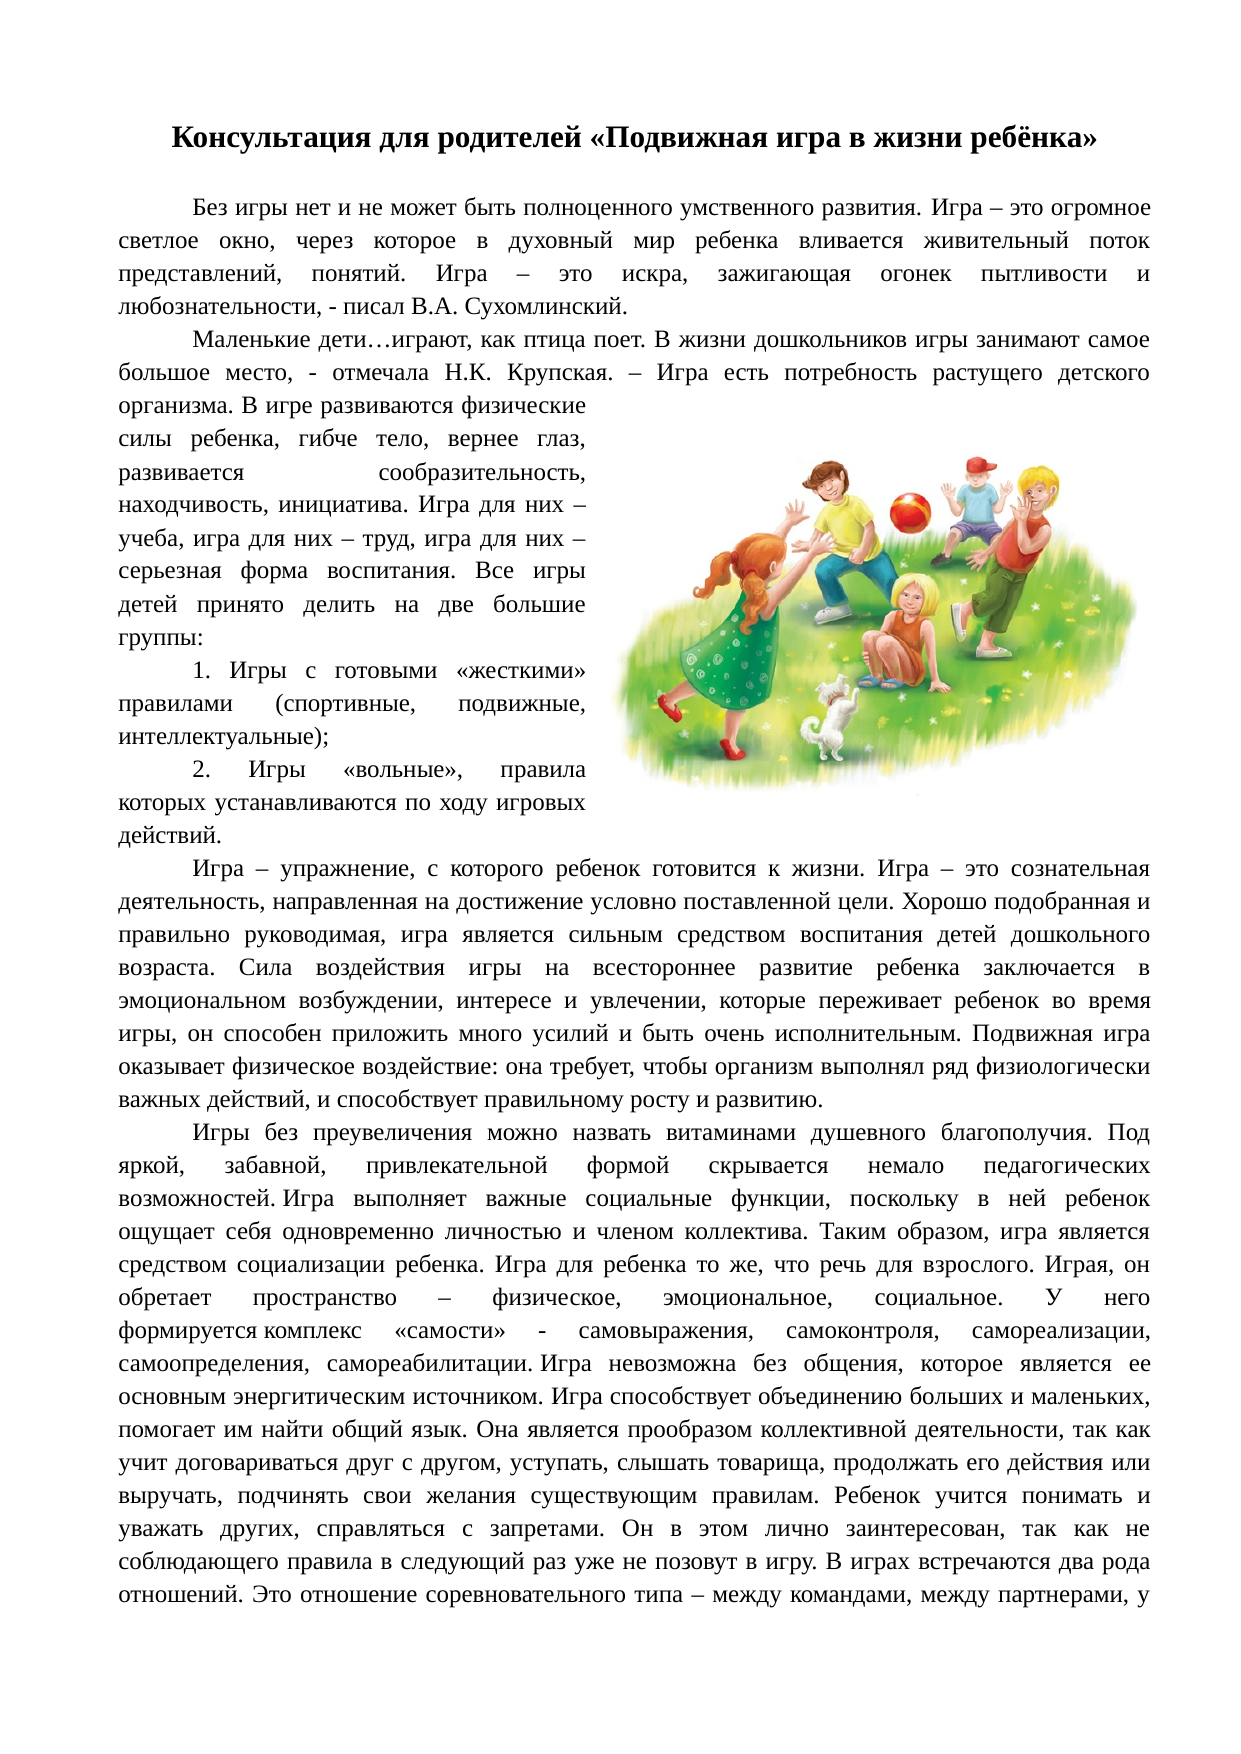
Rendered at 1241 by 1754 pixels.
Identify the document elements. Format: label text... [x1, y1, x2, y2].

text Без игры нет и не может быть полноценного умственного развития. Игра – это огромное светлое окно, через которое в духовный мир ребенка вливается живительный поток представлений, понятий. Игра – это искра, зажигающая огонек пытливости и любознательности, - писал В.А. Сухомлинский. [118, 192, 1152, 320]
text 1. Игры с готовыми «жесткими» правилами (спортивные, подвижные, интеллектуальные); [118, 655, 586, 749]
text Игры без преувеличения можно назвать витаминами душевного благополучия. Под яркой, забавной, привлекательной формой скрывается немало педагогических возможностей. Игра выполняет важные социальные функции, поскольку в ней ребенок ощущает себя одновременно личностью и членом коллектива. Таким образом, игра является средством социализации ребенка. Игра для ребенка то же, что речь для взрослого. Играя, он обретает пространство – физическое, эмоциональное, социальное. У него формируется комплекс «самости» - самовыражения, самоконтроля, самореализации, самоопределения, самореабилитации. Игра невозможна без общения, которое является ее основным энергитическим источником. Игра способствует объединению больших и маленьких, помогает им найти общий язык. Она является прообразом коллективной деятельности, так как учит договариваться друг с другом, уступать, слышать товарища, продолжать его действия или выручать, подчинять свои желания существующим правилам. Ребенок учится понимать и уважать других, справляться с запретами. Он в этом лично заинтересован, так как не соблюдающего правила в следующий раз уже не позовут в игру. В играх встречаются два рода отношений. Это отношение соревновательного типа – между командами, между партнерами, у [118, 1117, 1152, 1608]
subtitle Консультация для родителей «Подвижная игра в жизни ребёнка» [118, 118, 1152, 154]
text Маленькие дети…играют, как птица поет. В жизни дошкольников игры занимают самое большое место, - отмечала Н.К. Крупская. – Игра есть потребность растущего детского организма. В игре развиваются физические силы ребенка, гибче тело, вернее глаз, развивается сообразительность, находчивость, инициатива. Игра для них – учеба, игра для них – труд, игра для них – серьезная форма воспитания. Все игры детей принято делить на две большие группы: [118, 324, 1152, 650]
text Игра – упражнение, с которого ребенок готовится к жизни. Игра – это сознательная деятельность, направленная на достижение условно поставленной цели. Хорошо подобранная и правильно руководимая, игра является сильным средством воспитания детей дошкольного возраста. Сила воздействия игры на всестороннее развитие ребенка заключается в эмоциональном возбуждении, интересе и увлечении, которые переживает ребенок во время игры, он способен приложить много усилий и быть очень исполнительным. Подвижная игра оказывает физическое воздействие: она требует, чтобы организм выполнял ряд физиологически важных действий, и способствует правильному росту и развитию. [118, 853, 1152, 1113]
text 2. Игры «вольные», правила которых устанавливаются по ходу игровых действий. [118, 754, 1152, 848]
